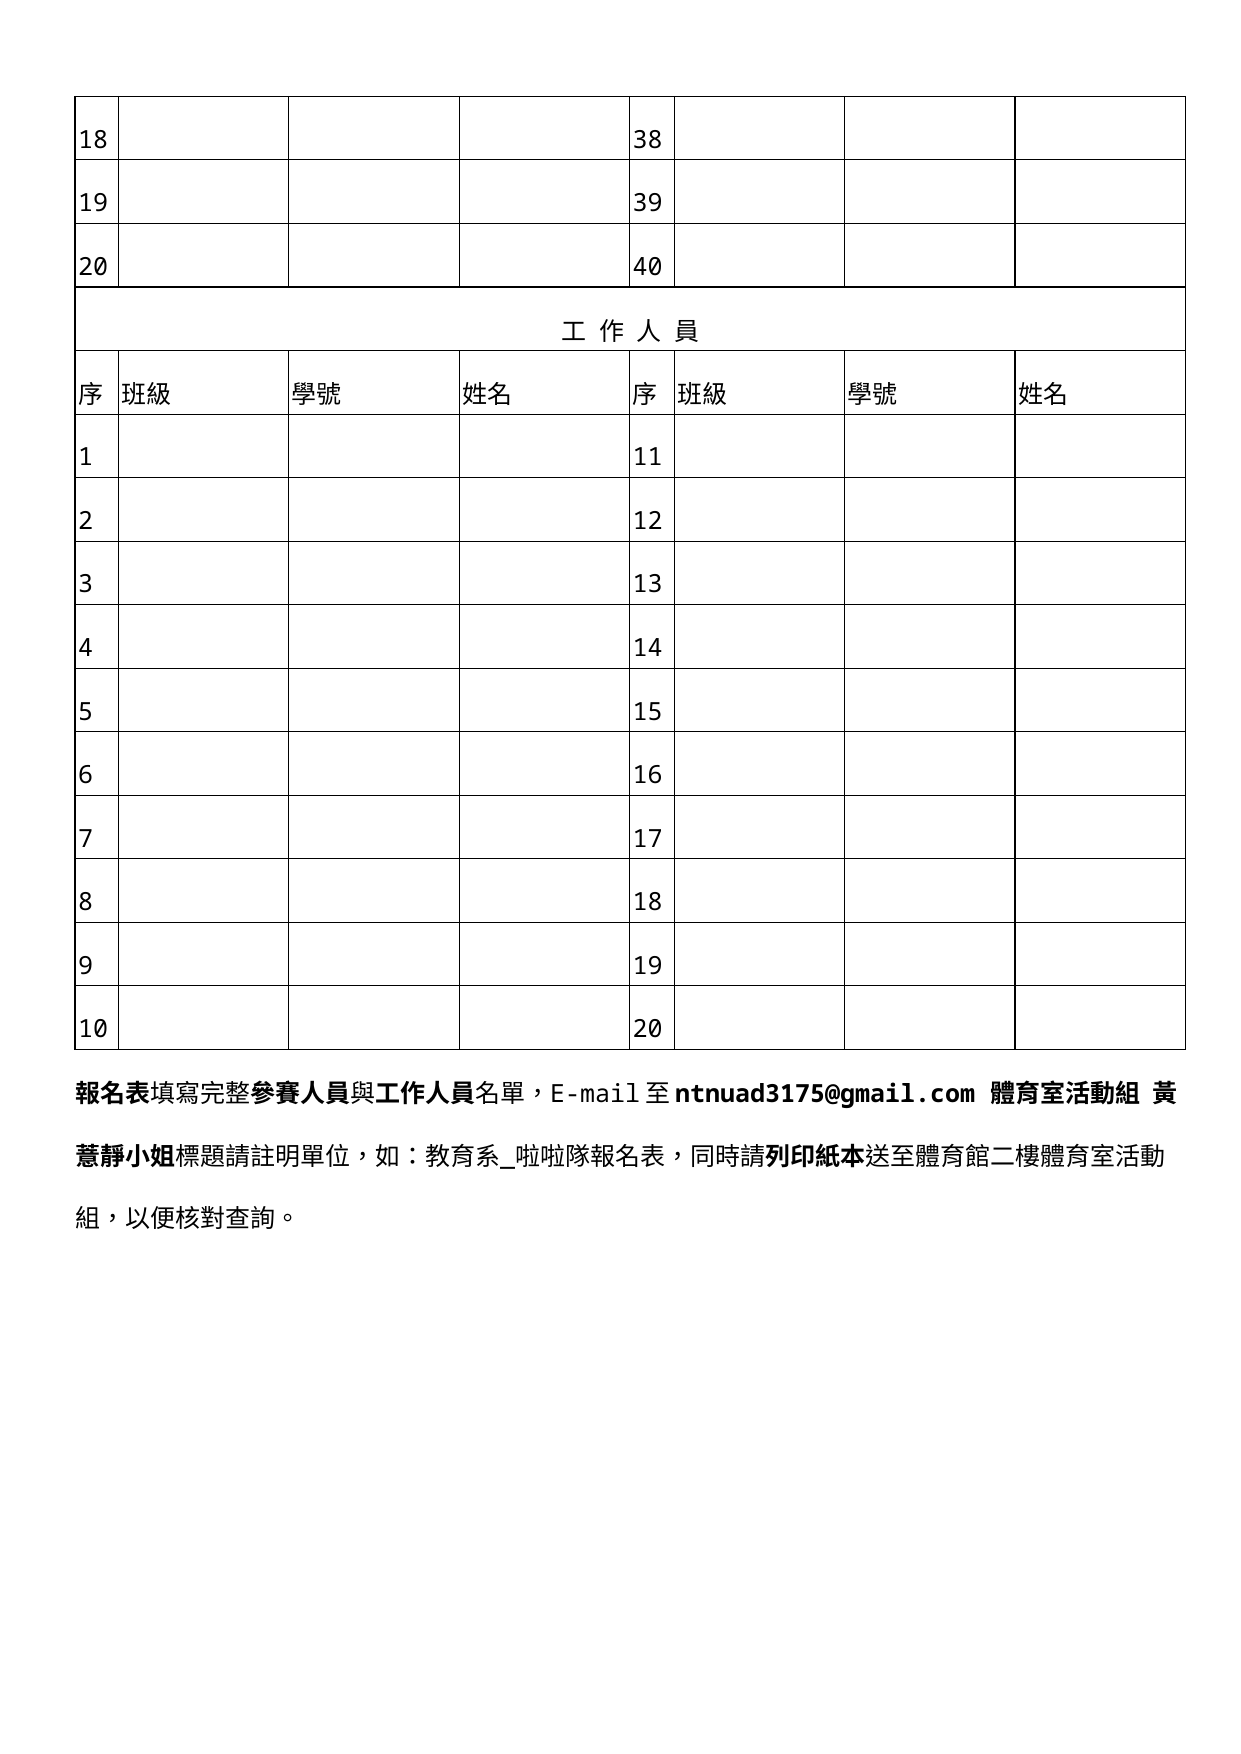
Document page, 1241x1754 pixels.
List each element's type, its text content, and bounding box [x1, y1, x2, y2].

table_cell 40 [630, 224, 674, 286]
table_cell [1016, 160, 1185, 223]
table_cell 6 [76, 732, 118, 795]
table_cell [289, 224, 459, 286]
table_cell 班級 [119, 351, 288, 413]
table_cell [289, 923, 459, 985]
table_cell [119, 605, 288, 668]
table_cell 序 [630, 351, 674, 413]
table_cell [675, 542, 844, 604]
table_cell 9 [76, 923, 118, 985]
table_cell [845, 732, 1014, 795]
table_cell 38 [630, 97, 674, 159]
table_cell 2 [76, 478, 118, 541]
table_cell [119, 478, 288, 541]
table_cell 8 [76, 859, 118, 922]
table_cell [845, 796, 1014, 858]
table_cell [460, 160, 629, 223]
table_cell 39 [630, 160, 674, 223]
table_cell [675, 986, 844, 1049]
table_cell [119, 732, 288, 795]
table_cell [289, 415, 459, 477]
table_cell [675, 796, 844, 858]
table_cell [460, 923, 629, 985]
table_cell 7 [76, 796, 118, 858]
table_cell [289, 478, 459, 541]
table_cell 班級 [675, 351, 844, 413]
table_cell [1016, 669, 1185, 731]
table_cell 19 [630, 923, 674, 985]
table_cell 姓名 [460, 351, 629, 413]
table_cell [460, 669, 629, 731]
table_cell [845, 160, 1014, 223]
table_cell [675, 224, 844, 286]
table_cell [119, 160, 288, 223]
table_cell 4 [76, 605, 118, 668]
table_cell [289, 160, 459, 223]
table_cell [845, 669, 1014, 731]
table_cell [1016, 796, 1185, 858]
table_cell [1016, 224, 1185, 286]
table_cell 18 [630, 859, 674, 922]
table_cell 16 [630, 732, 674, 795]
table_cell 學號 [289, 351, 459, 413]
table_cell [460, 97, 629, 159]
table_cell [119, 224, 288, 286]
table_cell 學號 [845, 351, 1014, 413]
table_cell [845, 478, 1014, 541]
table_cell 19 [76, 160, 118, 223]
table_cell [460, 415, 629, 477]
table_cell 20 [76, 224, 118, 286]
table_cell 10 [76, 986, 118, 1049]
table_cell [119, 923, 288, 985]
table_cell [675, 859, 844, 922]
table_cell 序 [76, 351, 118, 413]
table_cell [1016, 986, 1185, 1049]
table_cell 17 [630, 796, 674, 858]
table_cell [289, 605, 459, 668]
table_cell [675, 669, 844, 731]
table_cell [289, 97, 459, 159]
table_cell [1016, 415, 1185, 477]
table_cell 3 [76, 542, 118, 604]
table_cell [1016, 605, 1185, 668]
table_cell [1016, 859, 1185, 922]
table_cell [845, 415, 1014, 477]
table_cell [460, 732, 629, 795]
table_cell 18 [76, 97, 118, 159]
table_cell [675, 415, 844, 477]
table_cell [675, 732, 844, 795]
table_cell [845, 605, 1014, 668]
table_cell [289, 732, 459, 795]
table_cell [1016, 732, 1185, 795]
table_cell 14 [630, 605, 674, 668]
table_cell [119, 97, 288, 159]
table_cell [675, 478, 844, 541]
table_cell [845, 986, 1014, 1049]
table_cell [460, 796, 629, 858]
table_cell 姓名 [1016, 351, 1185, 413]
table_cell [675, 160, 844, 223]
table_cell [289, 796, 459, 858]
table_cell 1 [76, 415, 118, 477]
table_cell 5 [76, 669, 118, 731]
table_cell [845, 923, 1014, 985]
table_cell [460, 542, 629, 604]
table_cell [289, 669, 459, 731]
table_cell [119, 542, 288, 604]
text 報名表填寫完整參賽人員與工作人員名單，E-mail至ntnuad3175@gmail.com 體育室活動組 黃薏靜小姐標題請註明單位，如：教育系_啦啦隊報名表，同時請列印紙本送至體育館二樓體育室活動組，以便核對查詢。 [75, 1050, 1184, 1237]
table_cell 15 [630, 669, 674, 731]
table_cell [1016, 923, 1185, 985]
table_cell [1016, 478, 1185, 541]
table_cell [845, 97, 1014, 159]
table_cell [675, 605, 844, 668]
table_cell [675, 923, 844, 985]
table_cell [119, 796, 288, 858]
table_cell [460, 224, 629, 286]
table_cell [460, 859, 629, 922]
table_cell [845, 542, 1014, 604]
table_cell 11 [630, 415, 674, 477]
table_cell [845, 224, 1014, 286]
table_cell [289, 986, 459, 1049]
table_cell [119, 415, 288, 477]
table_cell [675, 97, 844, 159]
table_cell [119, 986, 288, 1049]
table_cell [289, 542, 459, 604]
table_cell [119, 859, 288, 922]
table_cell 13 [630, 542, 674, 604]
table_cell 12 [630, 478, 674, 541]
table_cell [460, 605, 629, 668]
table_cell [289, 859, 459, 922]
table_cell 20 [630, 986, 674, 1049]
table_cell [845, 859, 1014, 922]
table_cell [460, 478, 629, 541]
table_cell 工 作 人 員 [76, 288, 1185, 350]
table_cell [1016, 542, 1185, 604]
table_cell [119, 669, 288, 731]
table_cell [460, 986, 629, 1049]
table_cell [1016, 97, 1185, 159]
